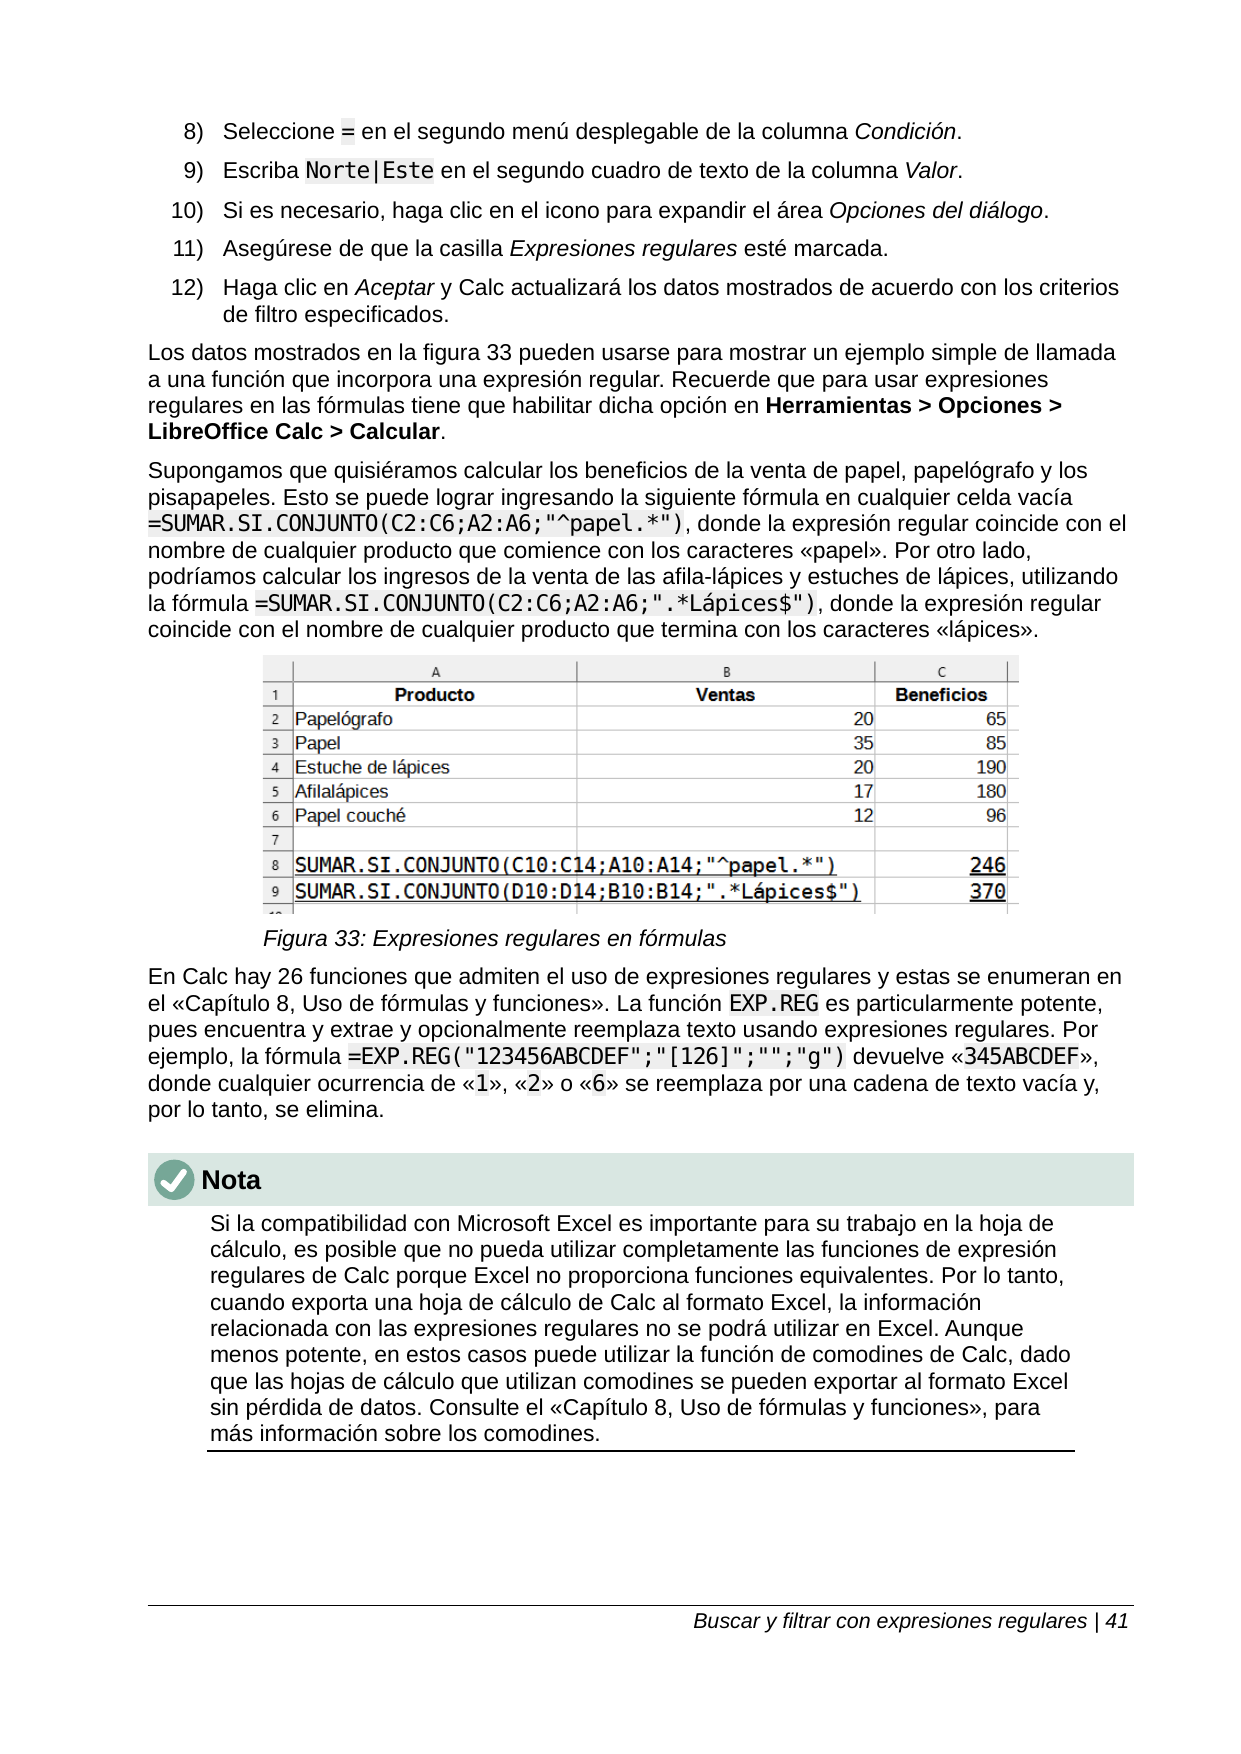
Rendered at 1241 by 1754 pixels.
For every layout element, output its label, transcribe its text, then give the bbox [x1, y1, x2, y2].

list Seleccione = en el segundo menú desplegable de la columna Condición. [204, 118, 341, 145]
list Escriba Norte|Este en el segundo cuadro de texto de la columna Valor. [204, 157, 1134, 184]
text Supongamos que quisiéramos calcular los beneficios de la venta de papel, papelógrafo y los pisapapeles. Esto se puede lograr ingresando la siguiente fórmula en cualquier celda vacía =SUMAR.SI.CONJUNTO(C2:C6;A2:A6;"^papel.*"), donde la expresión regular coincide con el nombre de cualquier producto que comience con los caracteres «papel». Por otro lado, podríamos calcular los ingresos de la venta de las afila-lápices y estuches de lápices, utilizando la fórmula =SUMAR.SI.CONJUNTO(C2:C6;A2:A6;".*Lápices$"), donde la expresión regular coincide con el nombre de cualquier producto que termina con los caracteres «lápices». [148, 457, 1134, 643]
subtitle Nota [148, 1153, 1134, 1206]
text Figura 33: Expresiones regulares en fórmulas [263, 925, 1019, 951]
text En Calc hay 26 funciones que admiten el uso de expresiones regulares y estas se enumeran en el «Capítulo 8, Uso de fórmulas y funciones». La función EXP.REG es particularmente potente, pues encuentra y extrae y opcionalmente reemplaza texto usando expresiones regulares. Por ejemplo, la fórmula =EXP.REG("123456ABCDEF";"[126]";"";"g") devuelve «345ABCDEF», donde cualquier ocurrencia de «1», «2» o «6» se reemplaza por una cadena de texto vacía y, por lo tanto, se elimina. [148, 963, 1134, 1123]
list Haga clic en Aceptar y Calc actualizará los datos mostrados de acuerdo con los criterios de filtro especificados. [204, 274, 1134, 327]
text Si la compatibilidad con Microsoft Excel es importante para su trabajo en la hoja de cálculo, es posible que no pueda utilizar completamente las funciones de expresión regulares de Calc porque Excel no proporciona funciones equivalentes. Por lo tanto, cuando exporta una hoja de cálculo de Calc al formato Excel, la información relacionada con las expresiones regulares no se podrá utilizar en Excel. Aunque menos potente, en estos casos puede utilizar la función de comodines de Calc, dado que las hojas de cálculo que utilizan comodines se pueden exportar al formato Excel sin pérdida de datos. Consulte el «Capítulo 8, Uso de fórmulas y funciones», para más información sobre los comodines. [207, 1206, 1075, 1450]
list Si es necesario, haga clic en el icono para expandir el área Opciones del diálogo. [204, 197, 1134, 223]
picture [262, 655, 1019, 914]
text Los datos mostrados en la figura 33 pueden usarse para mostrar un ejemplo simple de llamada a una función que incorpora una expresión regular. Recuerde que para usar expresiones regulares en las fórmulas tiene que habilitar dicha opción en Herramientas > Opciones > LibreOffice Calc > Calcular. [148, 339, 1134, 445]
list Seleccione = en el segundo menú desplegable de la columna Condición. [355, 118, 1134, 145]
list Asegúrese de que la casilla Expresiones regulares esté marcada. [204, 235, 1134, 262]
